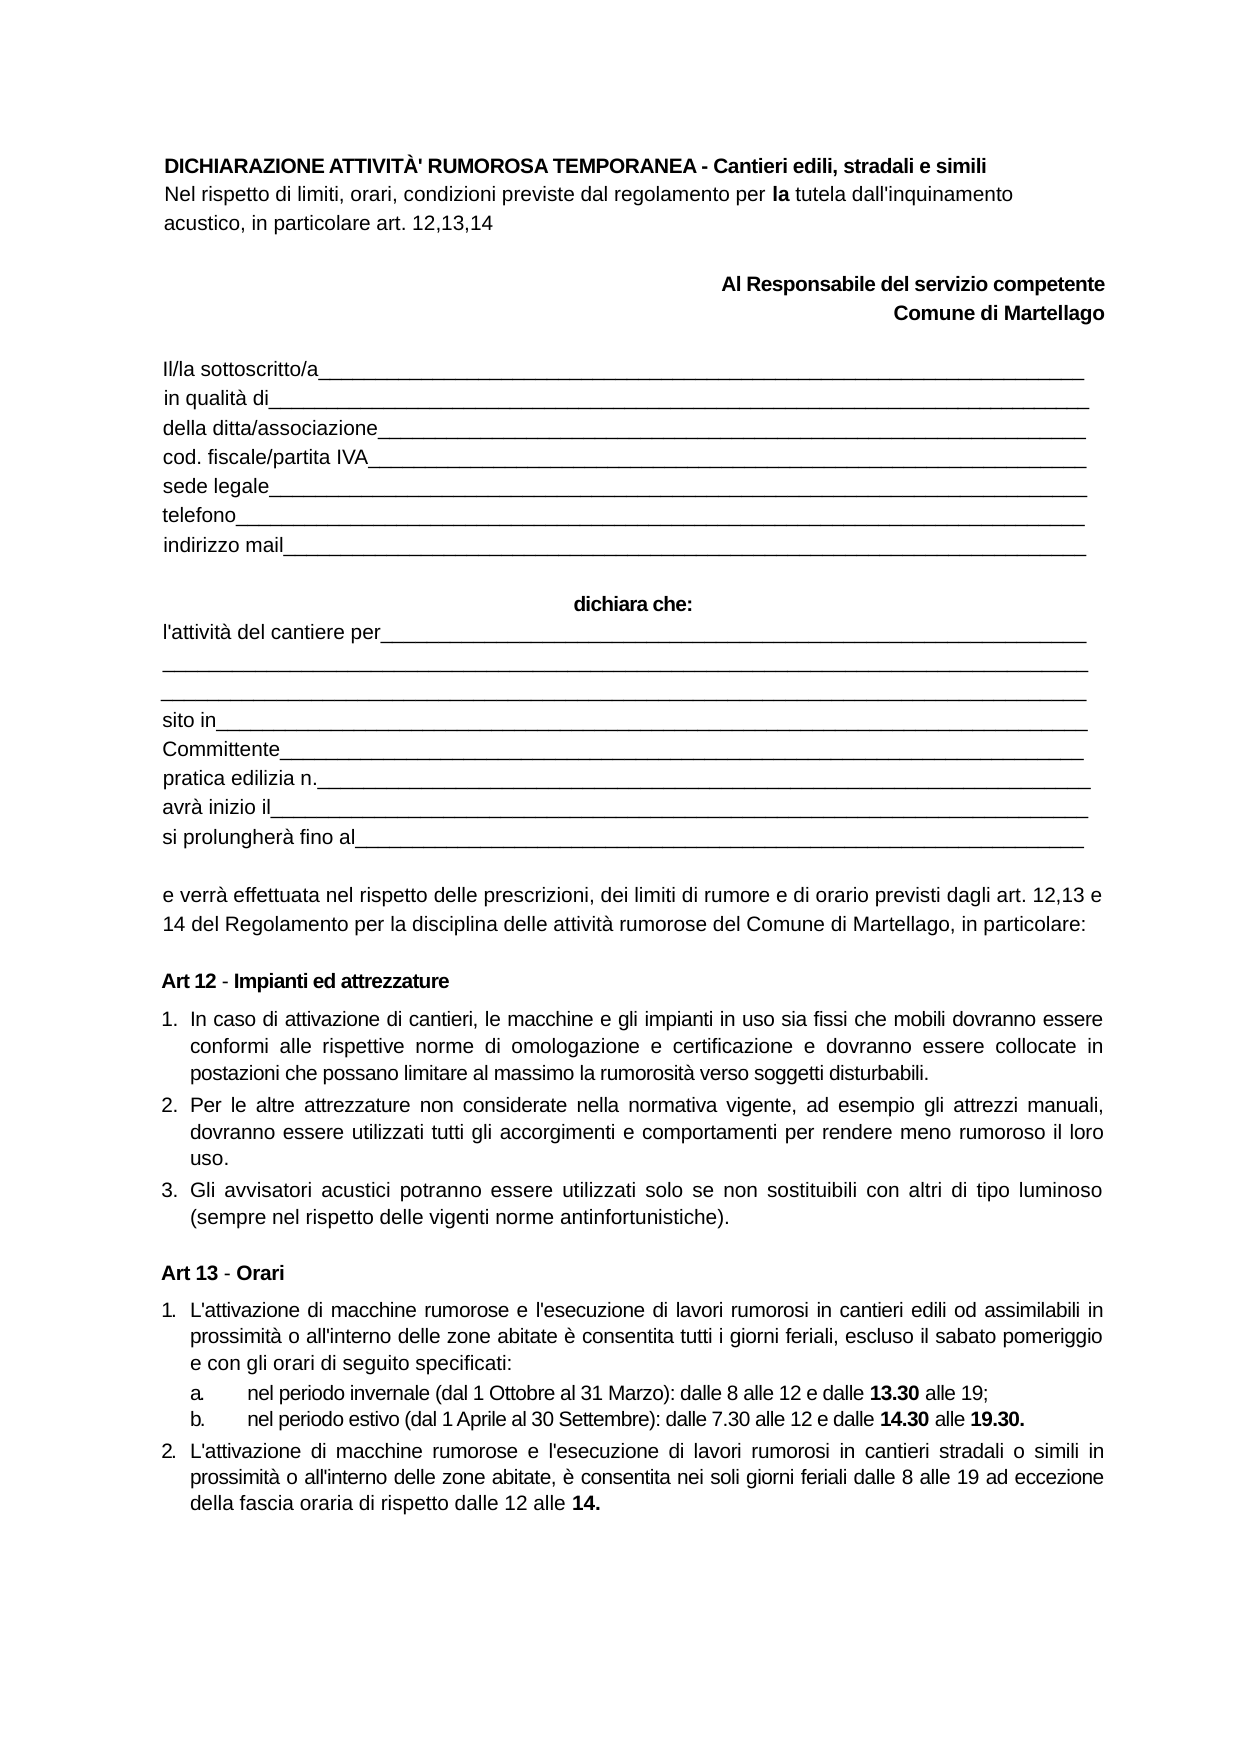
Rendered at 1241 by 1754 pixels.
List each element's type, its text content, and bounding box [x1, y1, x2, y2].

text b. nel periodo estivo (dal 1 Aprile al 30 Settembre): dalle 7.30 alle 12 e dalle 14.30 alle 19.30. [190, 1407, 1105, 1431]
text dichiara che: [162, 592, 1105, 616]
text cod. fiscale/partita IVA [163, 441, 1105, 470]
text ________________________________________________________________________________ [161, 674, 1105, 704]
text e verrà effettuata nel rispetto delle prescrizioni, dei limiti di rumore e di orario previsti dagli art. 12,13 e 14 del Regolamento per la disciplina delle attività rumorose del Comune di Martellago, in particolare: [162, 879, 1104, 938]
text a. nel periodo invernale (dal 1 Ottobre al 31 Marzo): dalle 8 alle 12 e dalle 13.30 alle 19; [190, 1381, 1105, 1404]
text Committente [162, 733, 1105, 762]
text pratica edilizia n. [163, 762, 1105, 791]
text Art 12 - Impianti ed attrezzature [161, 969, 1105, 993]
text Il/la sottoscritto/a [162, 353, 1105, 382]
list In caso di attivazione di cantieri, le macchine e gli impianti in uso sia fissi che mobili dovranno essere conformi alle rispettive norme di omologazione e certificazione e dovranno essere collocate in postazioni che possano limitare al massimo la rumorosità verso soggetti disturbabili. [161, 1006, 1104, 1086]
text 2. L'attivazione di macchine rumorose e l'esecuzione di lavori rumorosi in cantieri stradali o simili in prossimità o all'interno delle zone abitate, è consentita nei soli giorni feriali dalle 8 alle 19 ad eccezione della fascia oraria di rispetto dalle 12 alle 14. [161, 1437, 1105, 1516]
text sede legale [163, 470, 1105, 499]
list Per le altre attrezzature non considerate nella normativa vigente, ad esempio gli attrezzi manuali, dovranno essere utilizzati tutti gli accorgimenti e comportamenti per rendere meno rumoroso il loro uso. [161, 1091, 1104, 1171]
text indirizzo mail [163, 529, 1105, 558]
text Art 13 - Orari [161, 1261, 1105, 1285]
text telefono [162, 499, 1105, 529]
text ________________________________________________________________________________ [163, 645, 1105, 674]
text Nel rispetto di limiti, orari, condizioni previste dal regolamento per la tutela dall'inquinamento [164, 179, 1105, 208]
text Al Responsabile del servizio competente Comune di Martellago [671, 268, 1105, 326]
text sito in [162, 704, 1105, 733]
text l'attività del cantiere per_____________________________________________________________ [163, 616, 1105, 645]
list Gli avvisatori acustici potranno essere utilizzati solo se non sostituibili con altri di tipo luminoso (sempre nel rispetto delle vigenti norme antinfortunistiche). [161, 1176, 1104, 1230]
text della ditta/associazione [163, 412, 1105, 441]
text in qualità di ___ [163, 382, 1105, 412]
text avrà inizio il [162, 791, 1105, 821]
text 1. L'attivazione di macchine rumorose e l'esecuzione di lavori rumorosi in cantieri edili od assimilabili in prossimità o all'interno delle zone abitate è consentita tutti i giorni feriali, escluso il sabato pomeriggio e con gli orari di seguito specificati: [161, 1297, 1104, 1375]
text DICHIARAZIONE ATTIVITÀ' RUMOROSA TEMPORANEA - Cantieri edili, stradali e simili [164, 150, 1105, 179]
text si prolungherà fino al [162, 821, 1105, 850]
text acustico, in particolare art. 12,13,14 [163, 208, 1105, 237]
